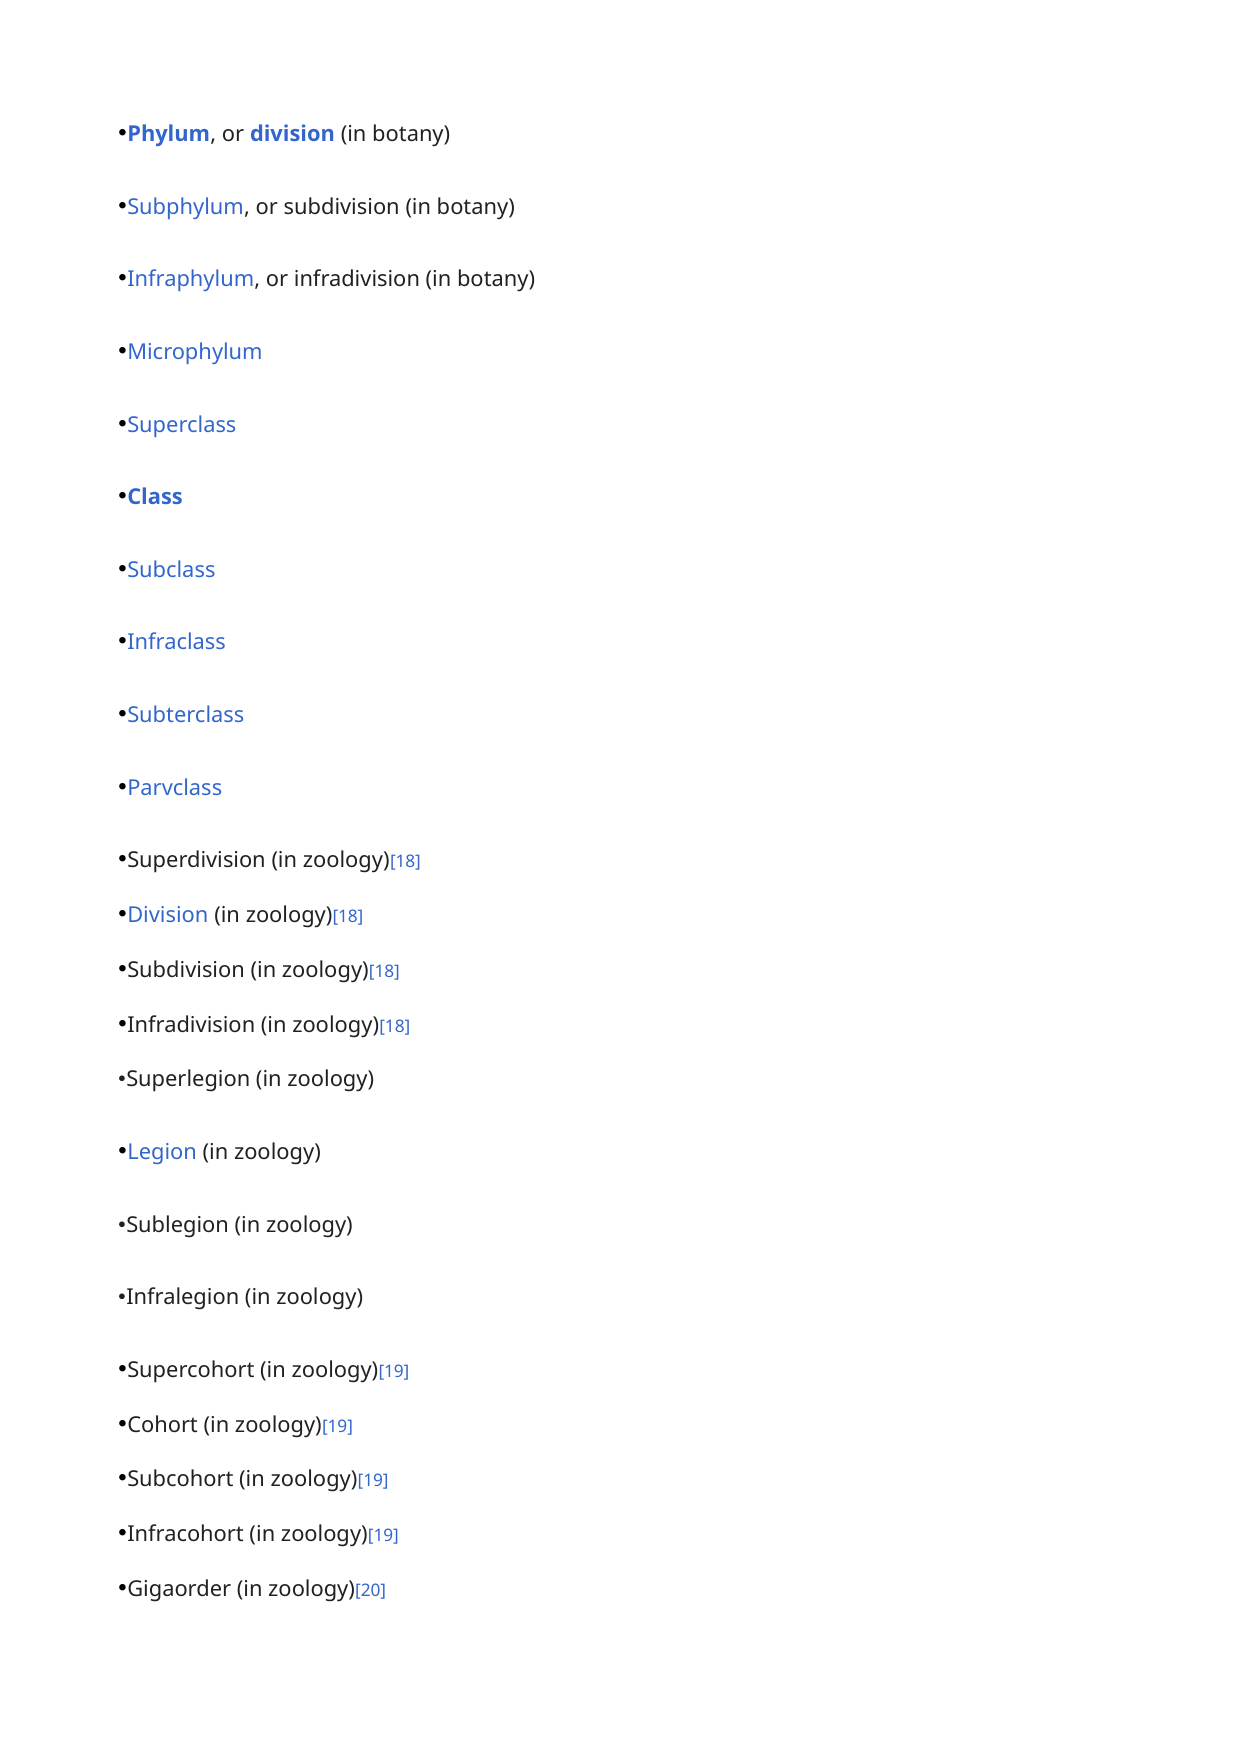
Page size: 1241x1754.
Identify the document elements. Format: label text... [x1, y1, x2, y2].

list Subcohort (in zoology)[19] [118, 1463, 1122, 1493]
list Class [118, 481, 1122, 511]
list Parvclass [118, 772, 1122, 801]
list Legion (in zoology) [118, 1136, 1122, 1166]
list Subterclass [118, 699, 1122, 729]
list Infraphylum, or infradivision (in botany) [118, 263, 1122, 293]
list Superdivision (in zoology)[18] [118, 844, 1122, 874]
list Sublegion (in zoology) [118, 1208, 1122, 1238]
list Phylum, or division (in botany) [118, 118, 1122, 148]
list Infraclass [118, 626, 1122, 656]
list Superclass [118, 408, 1122, 438]
list Division (in zoology)[18] [118, 899, 1122, 929]
list Subphylum, or subdivision (in botany) [118, 191, 1122, 221]
list Subdivision (in zoology)[18] [118, 954, 1122, 983]
list Cohort (in zoology)[19] [118, 1408, 1122, 1438]
list Supercohort (in zoology)[19] [118, 1354, 1122, 1383]
list Microphylum [118, 336, 1122, 366]
list Infradivision (in zoology)[18] [118, 1008, 1122, 1038]
list Infracohort (in zoology)[19] [118, 1518, 1122, 1548]
list Gigaorder (in zoology)[20] [118, 1573, 1122, 1603]
list Infralegion (in zoology) [118, 1281, 1122, 1311]
list Superlegion (in zoology) [118, 1063, 1122, 1093]
list Subclass [118, 554, 1122, 583]
